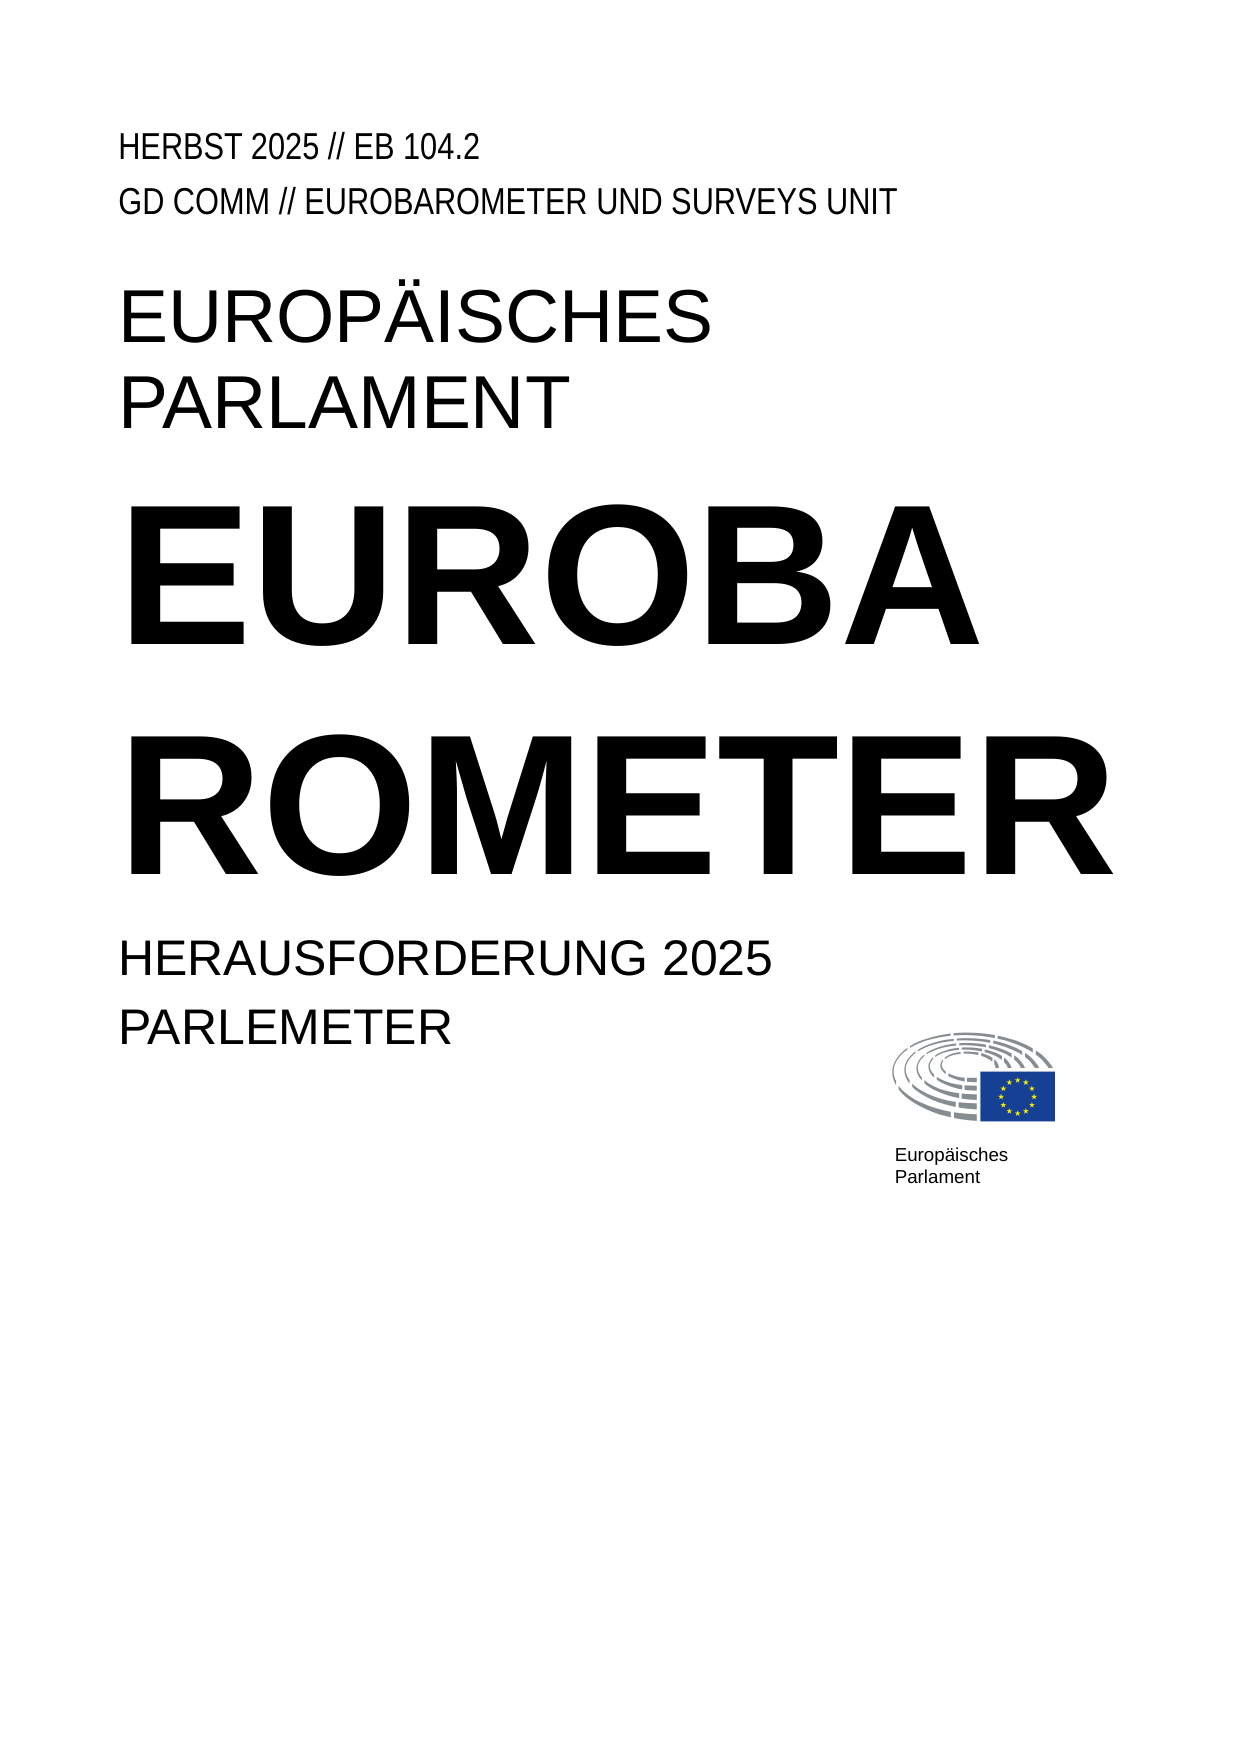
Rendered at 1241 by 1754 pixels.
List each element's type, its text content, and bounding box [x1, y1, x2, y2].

text HERAUSFORDERUNG 2025 [118, 928, 1122, 986]
text EUROPÄISCHES PARLAMENT [118, 272, 1122, 444]
text GD COMM // EUROBAROMETER UND SURVEYS UNIT [118, 179, 1122, 222]
text EUROBAROMETER [118, 456, 1122, 916]
text HERBST 2025 // EB 104.2 [118, 124, 1122, 167]
text PARLEMETER [118, 998, 1122, 1055]
picture [878, 1027, 1067, 1128]
